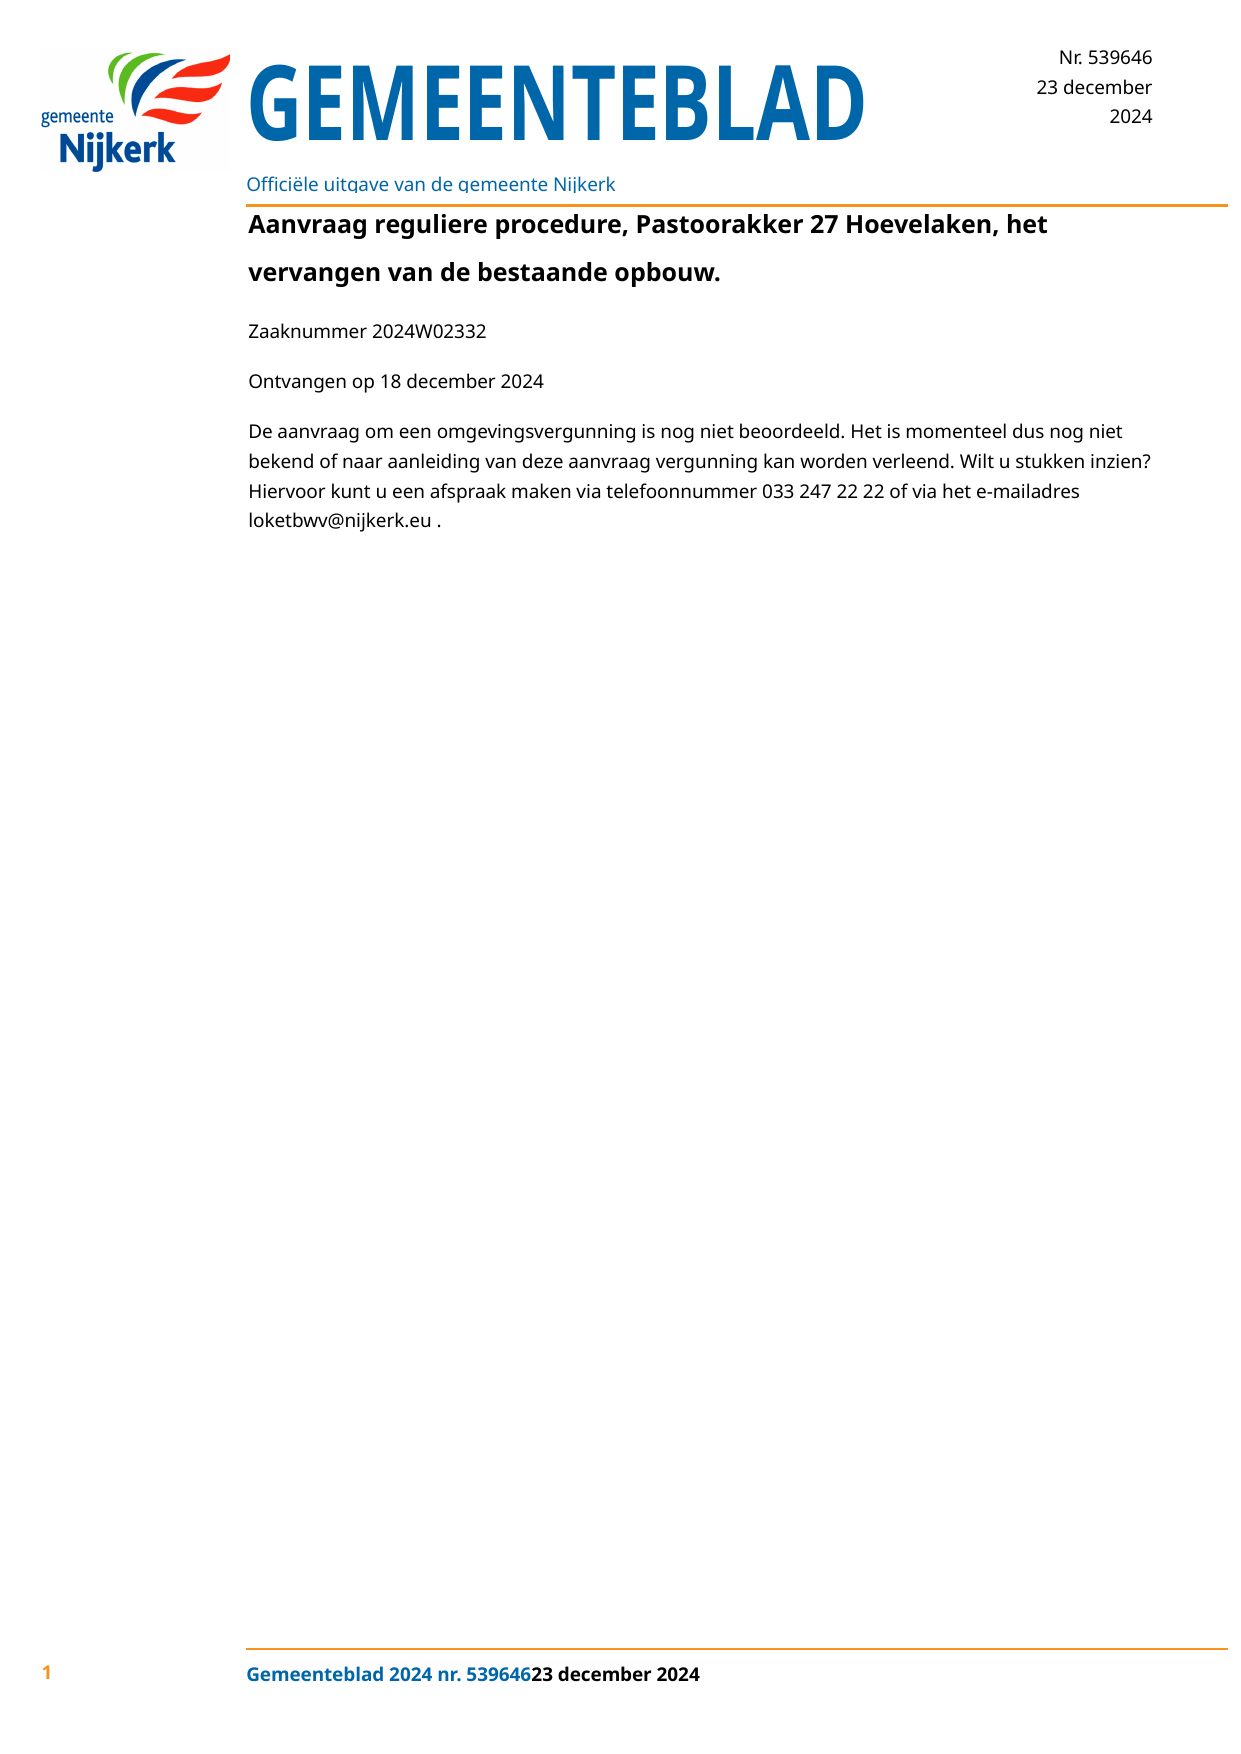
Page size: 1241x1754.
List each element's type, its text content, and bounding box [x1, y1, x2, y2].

text Ontvangen op 18 december 2024 [248, 368, 1152, 394]
text De aanvraag om een omgevingsvergunning is nog niet beoordeeld. Het is momenteel dus nog niet bekend of naar aanleiding van deze aanvraag vergunning kan worden verleend. Wilt u stukken inzien? Hiervoor kunt u een afspraak maken via telefoonnummer 033 247 22 22 of via het e-mailadres loketbwv@nijkerk.eu . [248, 419, 1152, 533]
text Zaaknummer 2024W02332 [248, 318, 1152, 344]
text Aanvraag reguliere procedure, Pastoorakker 27 Hoevelaken, het vervangen van de bestaande opbouw. [248, 207, 1152, 288]
picture [41, 47, 231, 172]
